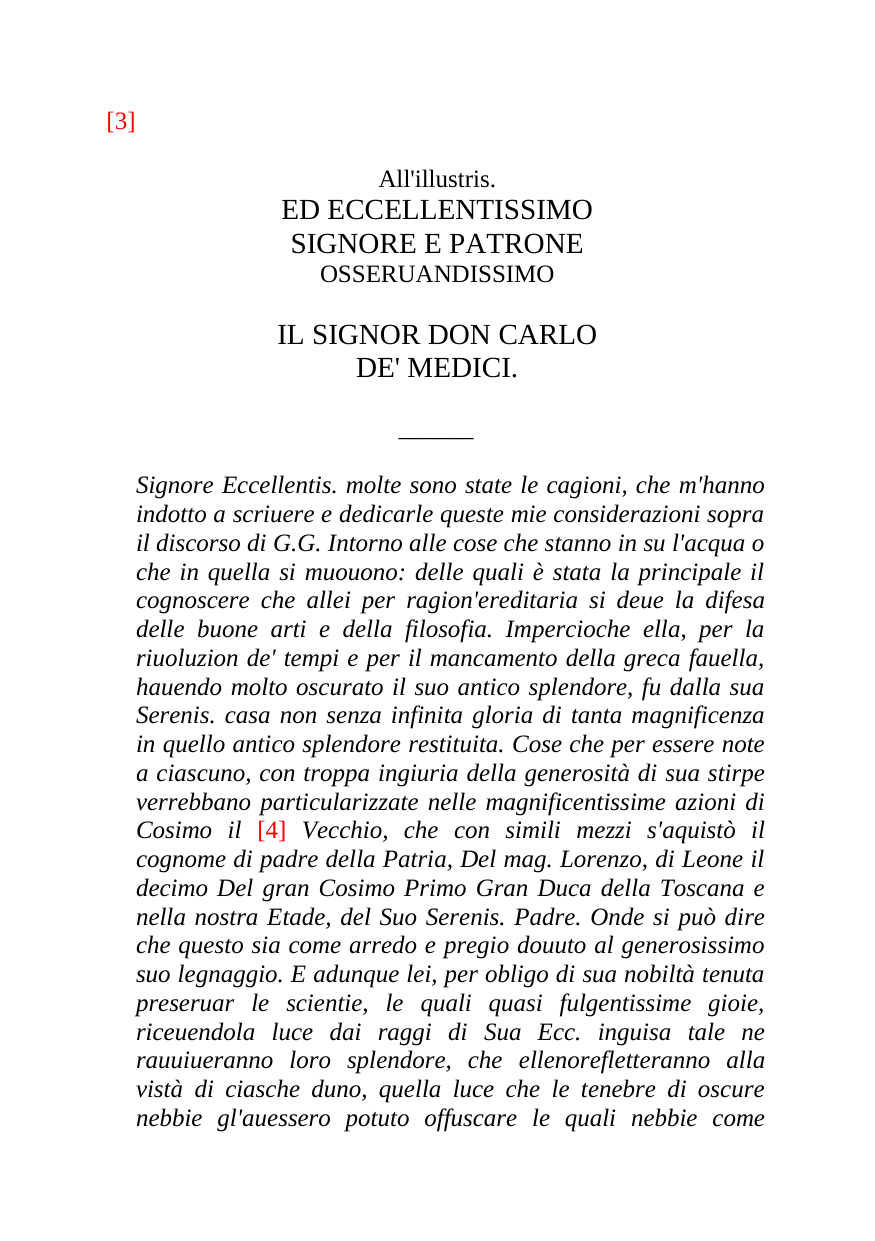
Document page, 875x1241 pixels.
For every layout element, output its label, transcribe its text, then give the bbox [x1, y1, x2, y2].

text IL SIGNOR DON CARLO [106, 317, 768, 351]
text OSSERUANDISSIMO [106, 259, 768, 288]
text SIGNORE E PATRONE [106, 226, 768, 259]
text All'illustris. [106, 164, 768, 192]
subtitle ED ECCELLENTISSIMO [106, 192, 768, 226]
text DE' MEDICI. [106, 351, 768, 384]
text Signore Eccellentis. molte sono state le cagioni, che m'hanno indotto a scriuere e dedicarle queste mie considerazioni sopra il discorso di G.G. Intorno alle cose che stanno in su l'acqua o che in quella si muouono: delle quali è stata la principale il cognoscere che allei per ragion'ereditaria si deue la difesa delle buone arti e della filosofia. Impercioche ella, per la riuoluzion de' tempi e per il mancamento della greca fauella, hauendo molto oscurato il suo antico splendore, fu dalla sua Serenis. casa non senza infinita gloria di tanta magnificenza in quello antico splendore restituita. Cose che per essere note a ciascuno, con troppa ingiuria della generosità di sua stirpe verrebbano particularizzate nelle magnificentissime azioni di Cosimo il [4] Vecchio, che con simili mezzi s'aquistò il cognome di padre della Patria, Del mag. Lorenzo, di Leone il decimo Del gran Cosimo Primo Gran Duca della Toscana e nella nostra Etade, del Suo Serenis. Padre. Onde si può dire che questo sia come arredo e pregio douuto al generosissimo suo legnaggio. E adunque lei, per obligo di sua nobiltà tenuta preseruar le scientie, le quali quasi fulgentissime gioie, riceuendola luce dai raggi di Sua Ecc. inguisa tale ne rauuiueranno loro splendore, che ellenorefletteranno alla vistà di ciasche duno, quella luce che le tenebre di oscure nebbie gl'auessero potuto offuscare le quali nebbie come [136, 470, 768, 1132]
text [3] [106, 106, 768, 135]
text ______ [106, 413, 768, 442]
